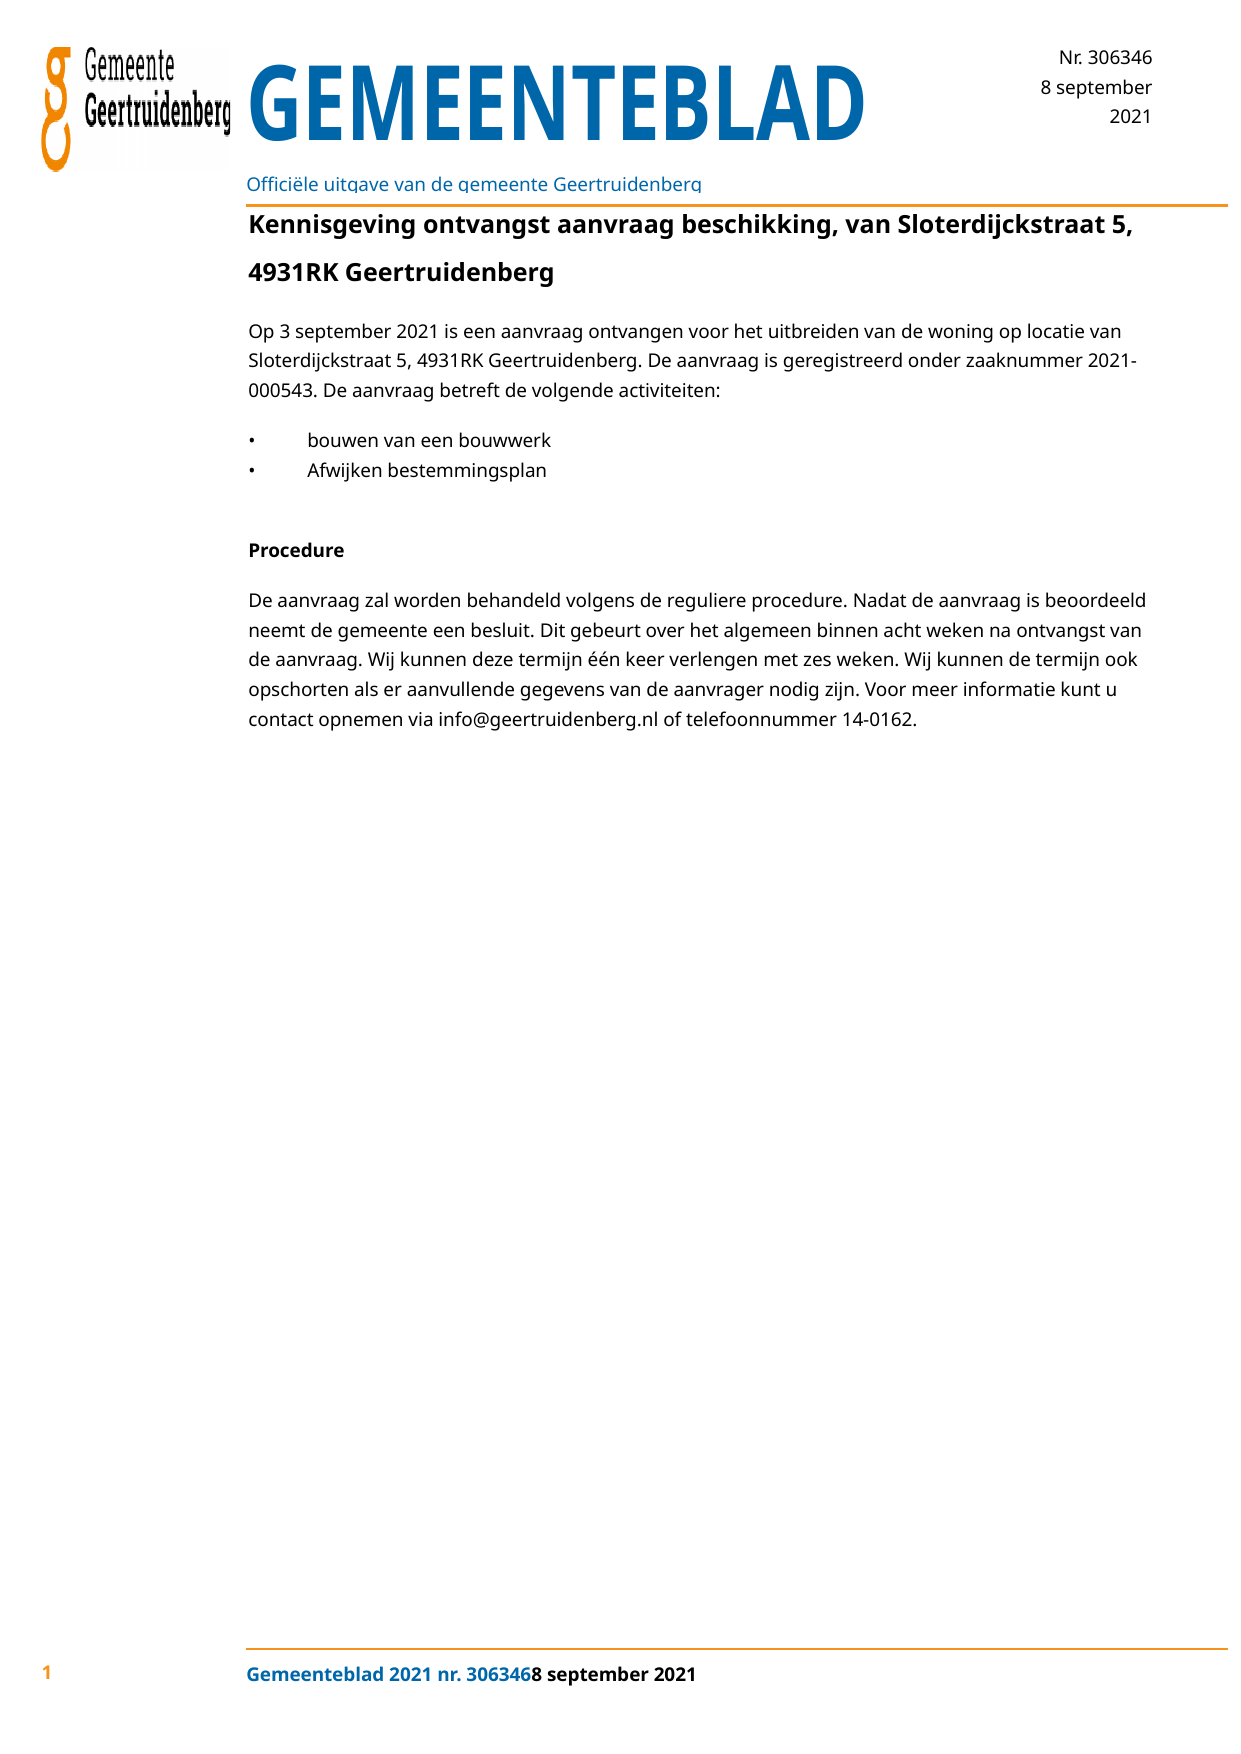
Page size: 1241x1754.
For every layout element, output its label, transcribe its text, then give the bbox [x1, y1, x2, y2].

text Kennisgeving ontvangst aanvraag beschikking, van Sloterdijckstraat 5, 4931RK Geertruidenberg [248, 207, 1152, 288]
text De aanvraag zal worden behandeld volgens de reguliere procedure. Nadat de aanvraag is beoordeeld neemt de gemeente een besluit. Dit gebeurt over het algemeen binnen acht weken na ontvangst van de aanvraag. Wij kunnen deze termijn één keer verlengen met zes weken. Wij kunnen de termijn ook opschorten als er aanvullende gegevens van de aanvrager nodig zijn. Voor meer informatie kunt u contact opnemen via info@geertruidenberg.nl of telefoonnummer 14-0162. [248, 587, 1152, 732]
text Op 3 september 2021 is een aanvraag ontvangen voor het uitbreiden van de woning op locatie van Sloterdijckstraat 5, 4931RK Geertruidenberg. De aanvraag is geregistreerd onder zaaknummer 2021-000543. De aanvraag betreft de volgende activiteiten: [248, 318, 1152, 403]
list bouwen van een bouwwerk [248, 427, 1152, 453]
picture [41, 47, 231, 172]
text Procedure [248, 537, 1152, 563]
list Afwijken bestemmingsplan [248, 457, 1152, 483]
